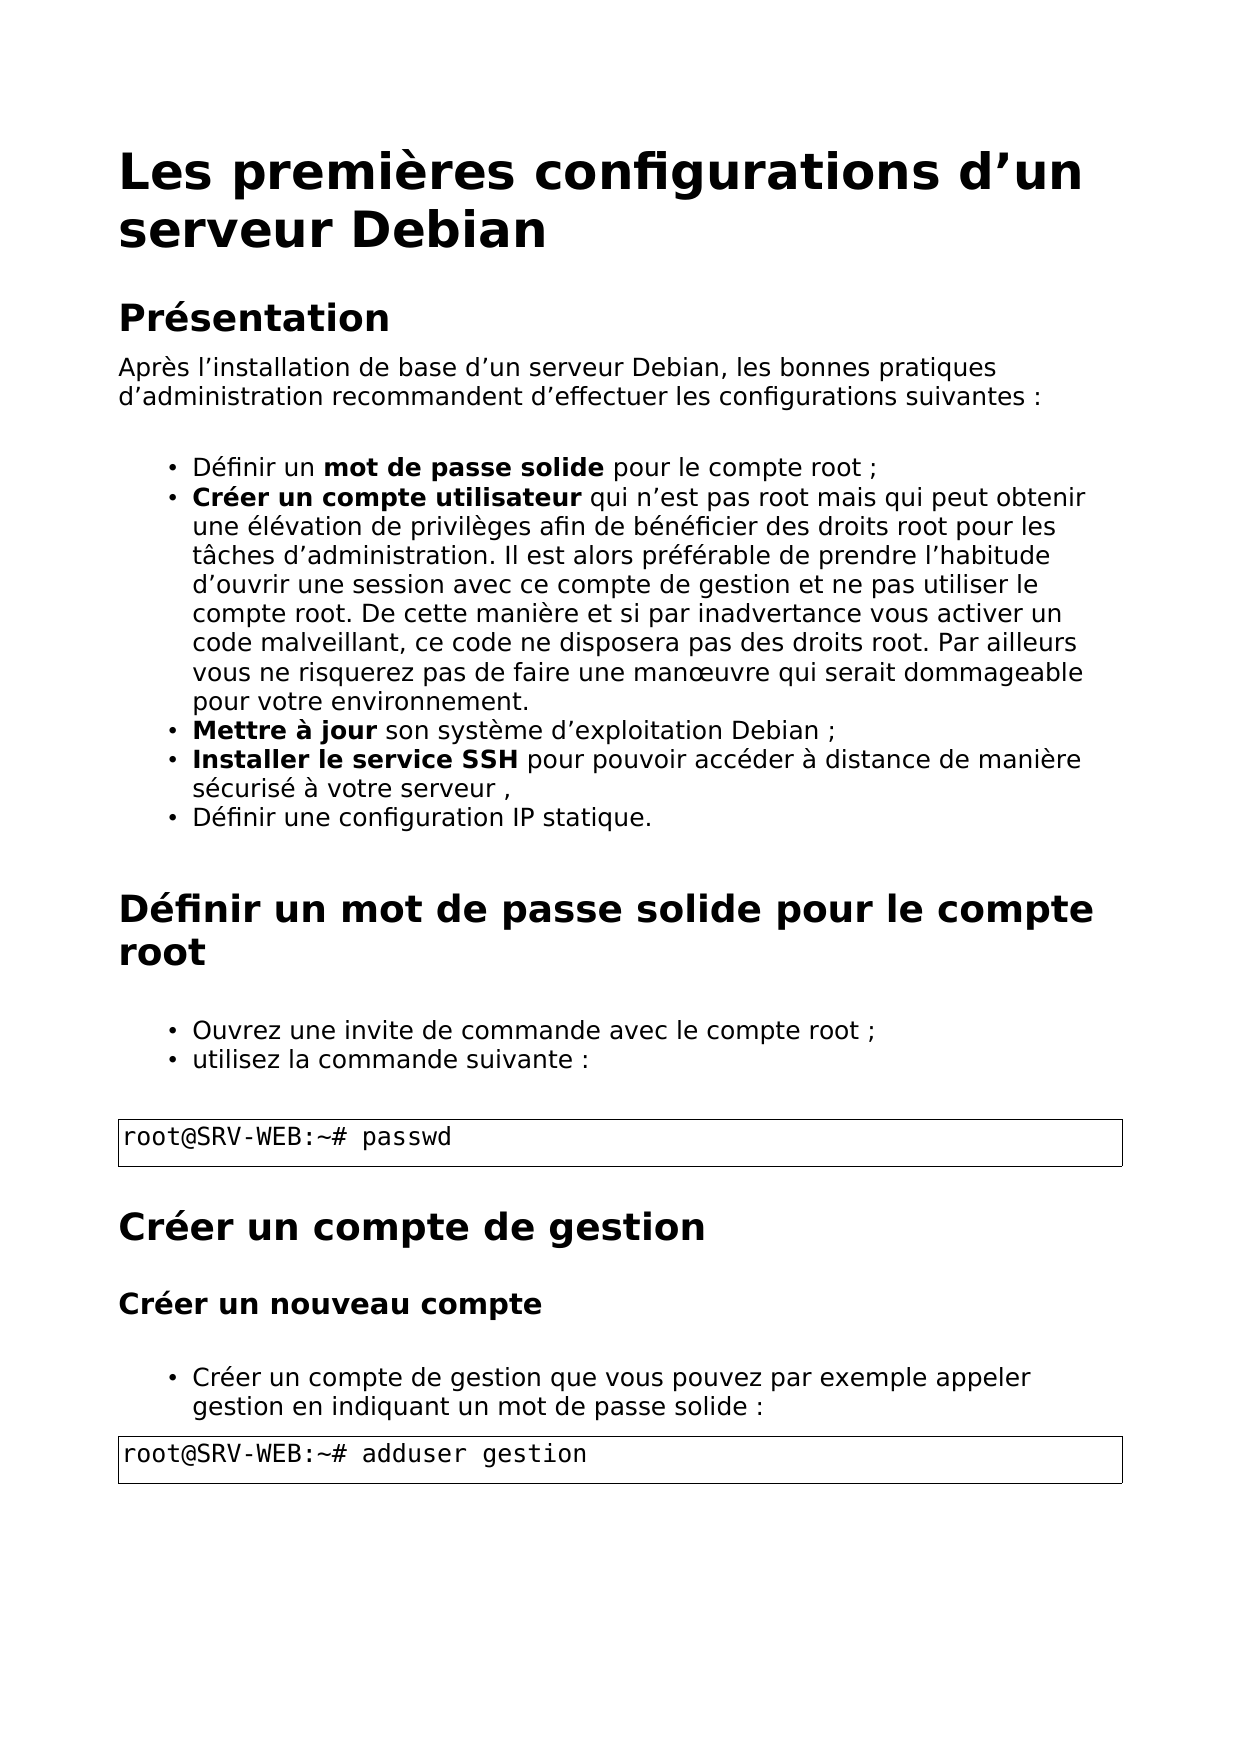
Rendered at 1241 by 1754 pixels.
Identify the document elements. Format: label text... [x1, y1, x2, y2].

list utilisez la commande suivante : [177, 1046, 1122, 1075]
list Définir une configuration IP statique. [177, 803, 1122, 833]
list Créer un compte utilisateur qui n’est pas root mais qui peut obtenir une élévation de privilèges afin de bénéficier des droits root pour les tâches d’administration. Il est alors préférable de prendre l’habitude d’ouvrir une session avec ce compte de gestion et ne pas utiliser le compte root. De cette manière et si par inadvertance vous activer un code malveillant, ce code ne disposera pas des droits root. Par ailleurs vous ne risquerez pas de faire une manœuvre qui serait dommageable pour votre environnement. [177, 483, 1122, 716]
subtitle Présentation [118, 297, 1122, 341]
list Créer un compte de gestion que vous pouvez par exemple appeler gestion en indiquant un mot de passe solide : [177, 1363, 1122, 1421]
list Installer le service SSH pour pouvoir accéder à distance de manière sécurisé à votre serveur , [177, 745, 1122, 803]
list Ouvrez une invite de commande avec le compte root ; [177, 1016, 1122, 1046]
subtitle Définir un mot de passe solide pour le compte root [118, 887, 1122, 974]
table_header root@SRV-WEB:~# passwd [119, 1120, 1122, 1166]
subtitle Les premières configurations d’un serveur Debian [118, 143, 1122, 259]
subtitle Créer un compte de gestion [118, 1206, 1122, 1249]
subtitle Créer un nouveau compte [118, 1287, 1122, 1321]
text Après l’installation de base d’un serveur Debian, les bonnes pratiques d’administration recommandent d’effectuer les configurations suivantes : [118, 353, 1122, 412]
list Définir un mot de passe solide pour le compte root ; [177, 453, 1122, 483]
table_header root@SRV-WEB:~# adduser gestion [119, 1437, 1122, 1483]
list Mettre à jour son système d’exploitation Debian ; [177, 716, 1122, 745]
